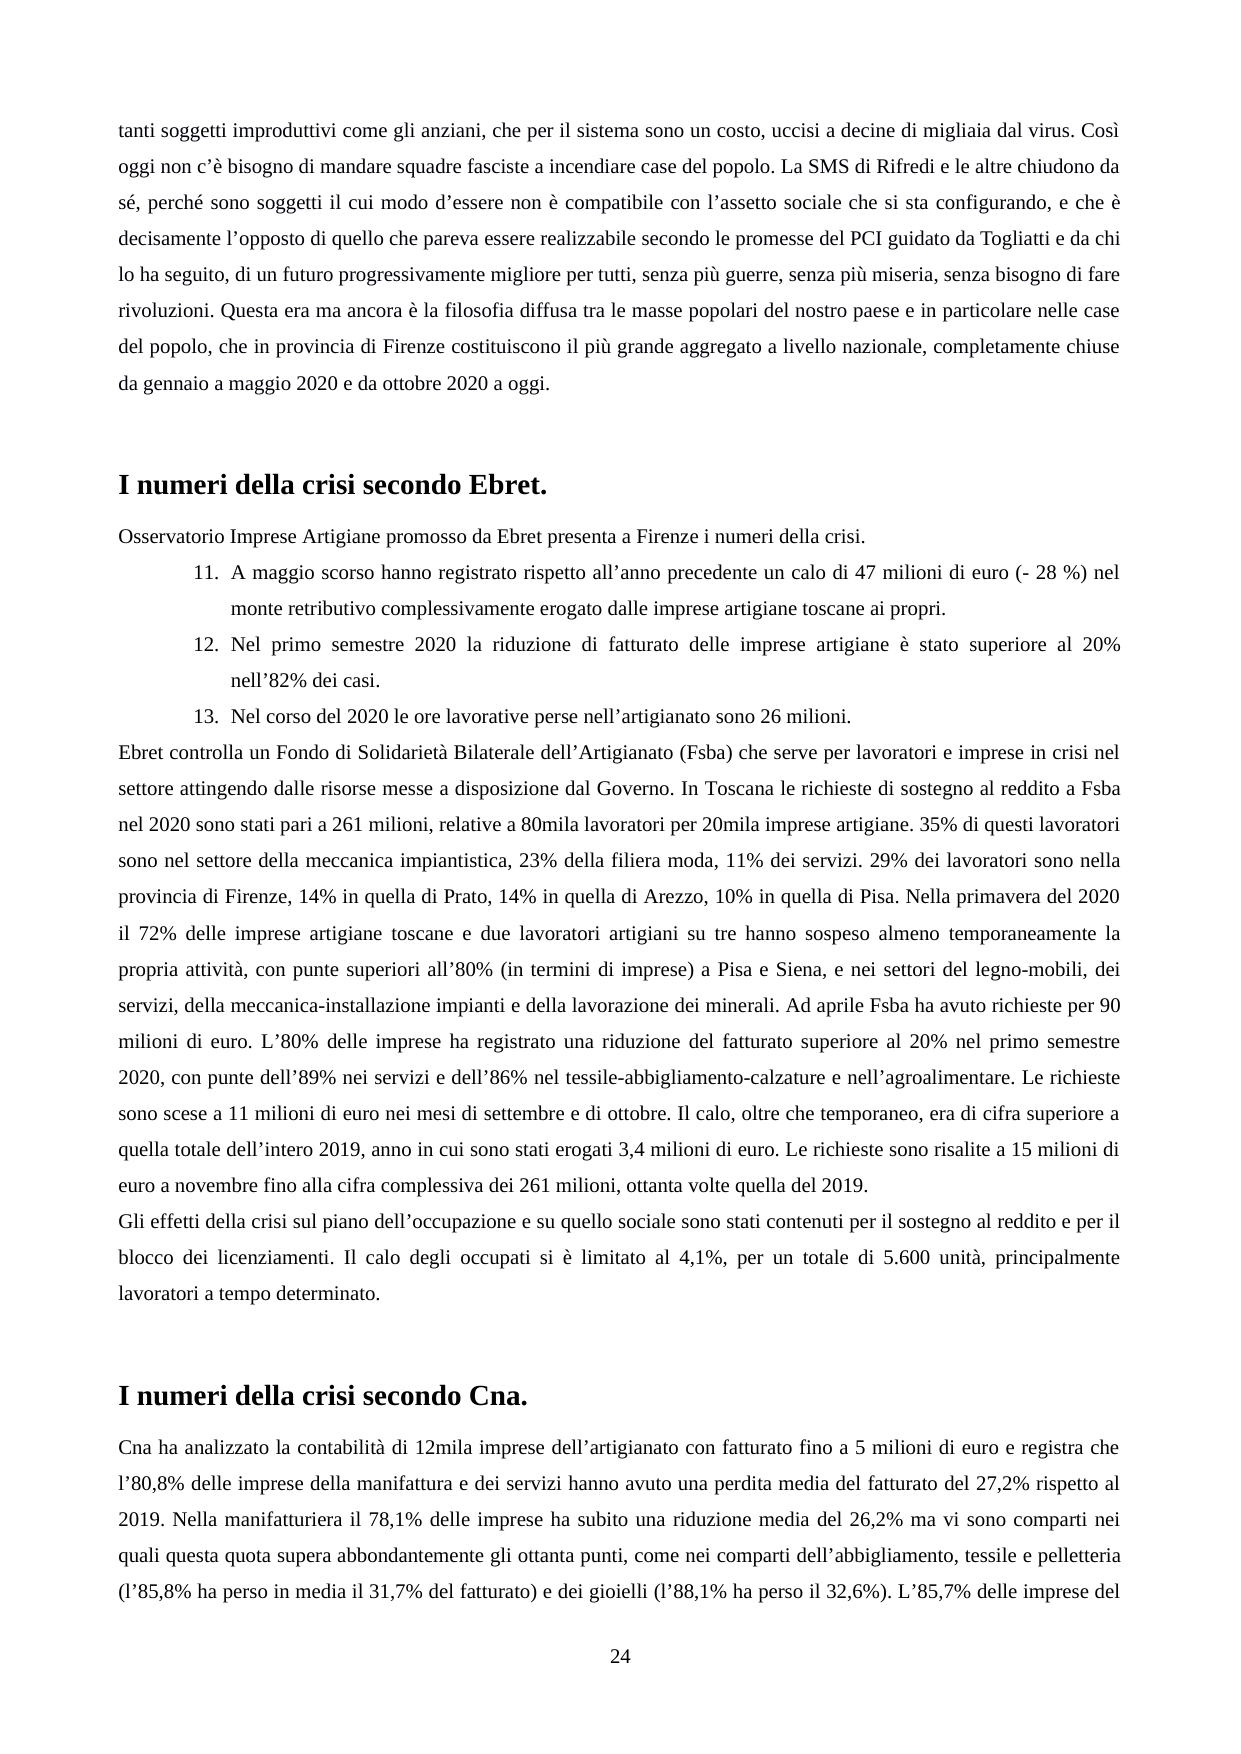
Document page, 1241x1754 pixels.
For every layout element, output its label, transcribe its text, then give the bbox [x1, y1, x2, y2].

list Nel corso del 2020 le ore lavorative perse nell’artigianato sono 26 milioni. [193, 704, 1122, 728]
text Cna ha analizzato la contabilità di 12mila imprese dell’artigianato con fatturato fino a 5 milioni di euro e registra che l’80,8% delle imprese della manifattura e dei servizi hanno avuto una perdita media del fatturato del 27,2% rispetto al 2019. Nella manifatturiera il 78,1% delle imprese ha subito una riduzione media del 26,2% ma vi sono comparti nei quali questa quota supera abbondantemente gli ottanta punti, come nei comparti dell’abbigliamento, tessile e pelletteria (l’85,8% ha perso in media il 31,7% del fatturato) e dei gioielli (l’88,1% ha perso il 32,6%). L’85,7% delle imprese del [118, 1434, 1122, 1603]
list A maggio scorso hanno registrato rispetto all’anno precedente un calo di 47 milioni di euro (- 28 %) nel monte retributivo complessivamente erogato dalle imprese artigiane toscane ai propri. [193, 560, 1122, 620]
text Osservatorio Imprese Artigiane promosso da Ebret presenta a Firenze i numeri della crisi. [118, 524, 1122, 548]
text Gli effetti della crisi sul piano dell’occupazione e su quello sociale sono stati contenuti per il sostegno al reddito e per il blocco dei licenziamenti. Il calo degli occupati si è limitato al 4,1%, per un totale di 5.600 unità, principalmente lavoratori a tempo determinato. [118, 1209, 1122, 1305]
list Nel primo semestre 2020 la riduzione di fatturato delle imprese artigiane è stato superiore al 20% nell’82% dei casi. [193, 632, 1122, 692]
subtitle I numeri della crisi secondo Ebret. [118, 467, 1122, 501]
list tanti soggetti improduttivi come gli anziani, che per il sistema sono un costo, uccisi a decine di migliaia dal virus. Così oggi non c’è bisogno di mandare squadre fasciste a incendiare case del popolo. La SMS di Rifredi e le altre chiudono da sé, perché sono soggetti il cui modo d’essere non è compatibile con l’assetto sociale che si sta configurando, e che è decisamente l’opposto di quello che pareva essere realizzabile secondo le promesse del PCI guidato da Togliatti e da chi lo ha seguito, di un futuro progressivamente migliore per tutti, senza più guerre, senza più miseria, senza bisogno di fare rivoluzioni. Questa era ma ancora è la filosofia diffusa tra le masse popolari del nostro paese e in particolare nelle case del popolo, che in provincia di Firenze costituiscono il più grande aggregato a livello nazionale, completamente chiuse da gennaio a maggio 2020 e da ottobre 2020 a oggi. [118, 118, 1122, 394]
text Ebret controlla un Fondo di Solidarietà Bilaterale dell’Artigianato (Fsba) che serve per lavoratori e imprese in crisi nel settore attingendo dalle risorse messe a disposizione dal Governo. In Toscana le richieste di sostegno al reddito a Fsba nel 2020 sono stati pari a 261 milioni, relative a 80mila lavoratori per 20mila imprese artigiane. 35% di questi lavoratori sono nel settore della meccanica impiantistica, 23% della filiera moda, 11% dei servizi. 29% dei lavoratori sono nella provincia di Firenze, 14% in quella di Prato, 14% in quella di Arezzo, 10% in quella di Pisa. Nella primavera del 2020 il 72% delle imprese artigiane toscane e due lavoratori artigiani su tre hanno sospeso almeno temporaneamente la propria attività, con punte superiori all’80% (in termini di imprese) a Pisa e Siena, e nei settori del legno-mobili, dei servizi, della meccanica-installazione impianti e della lavorazione dei minerali. Ad aprile Fsba ha avuto richieste per 90 milioni di euro. L’80% delle imprese ha registrato una riduzione del fatturato superiore al 20% nel primo semestre 2020, con punte dell’89% nei servizi e dell’86% nel tessile-abbigliamento-calzature e nell’agroalimentare. Le richieste sono scese a 11 milioni di euro nei mesi di settembre e di ottobre. Il calo, oltre che temporaneo, era di cifra superiore a quella totale dell’intero 2019, anno in cui sono stati erogati 3,4 milioni di euro. Le richieste sono risalite a 15 milioni di euro a novembre fino alla cifra complessiva dei 261 milioni, ottanta volte quella del 2019. [118, 740, 1122, 1197]
subtitle I numeri della crisi secondo Cna. [118, 1378, 1122, 1412]
